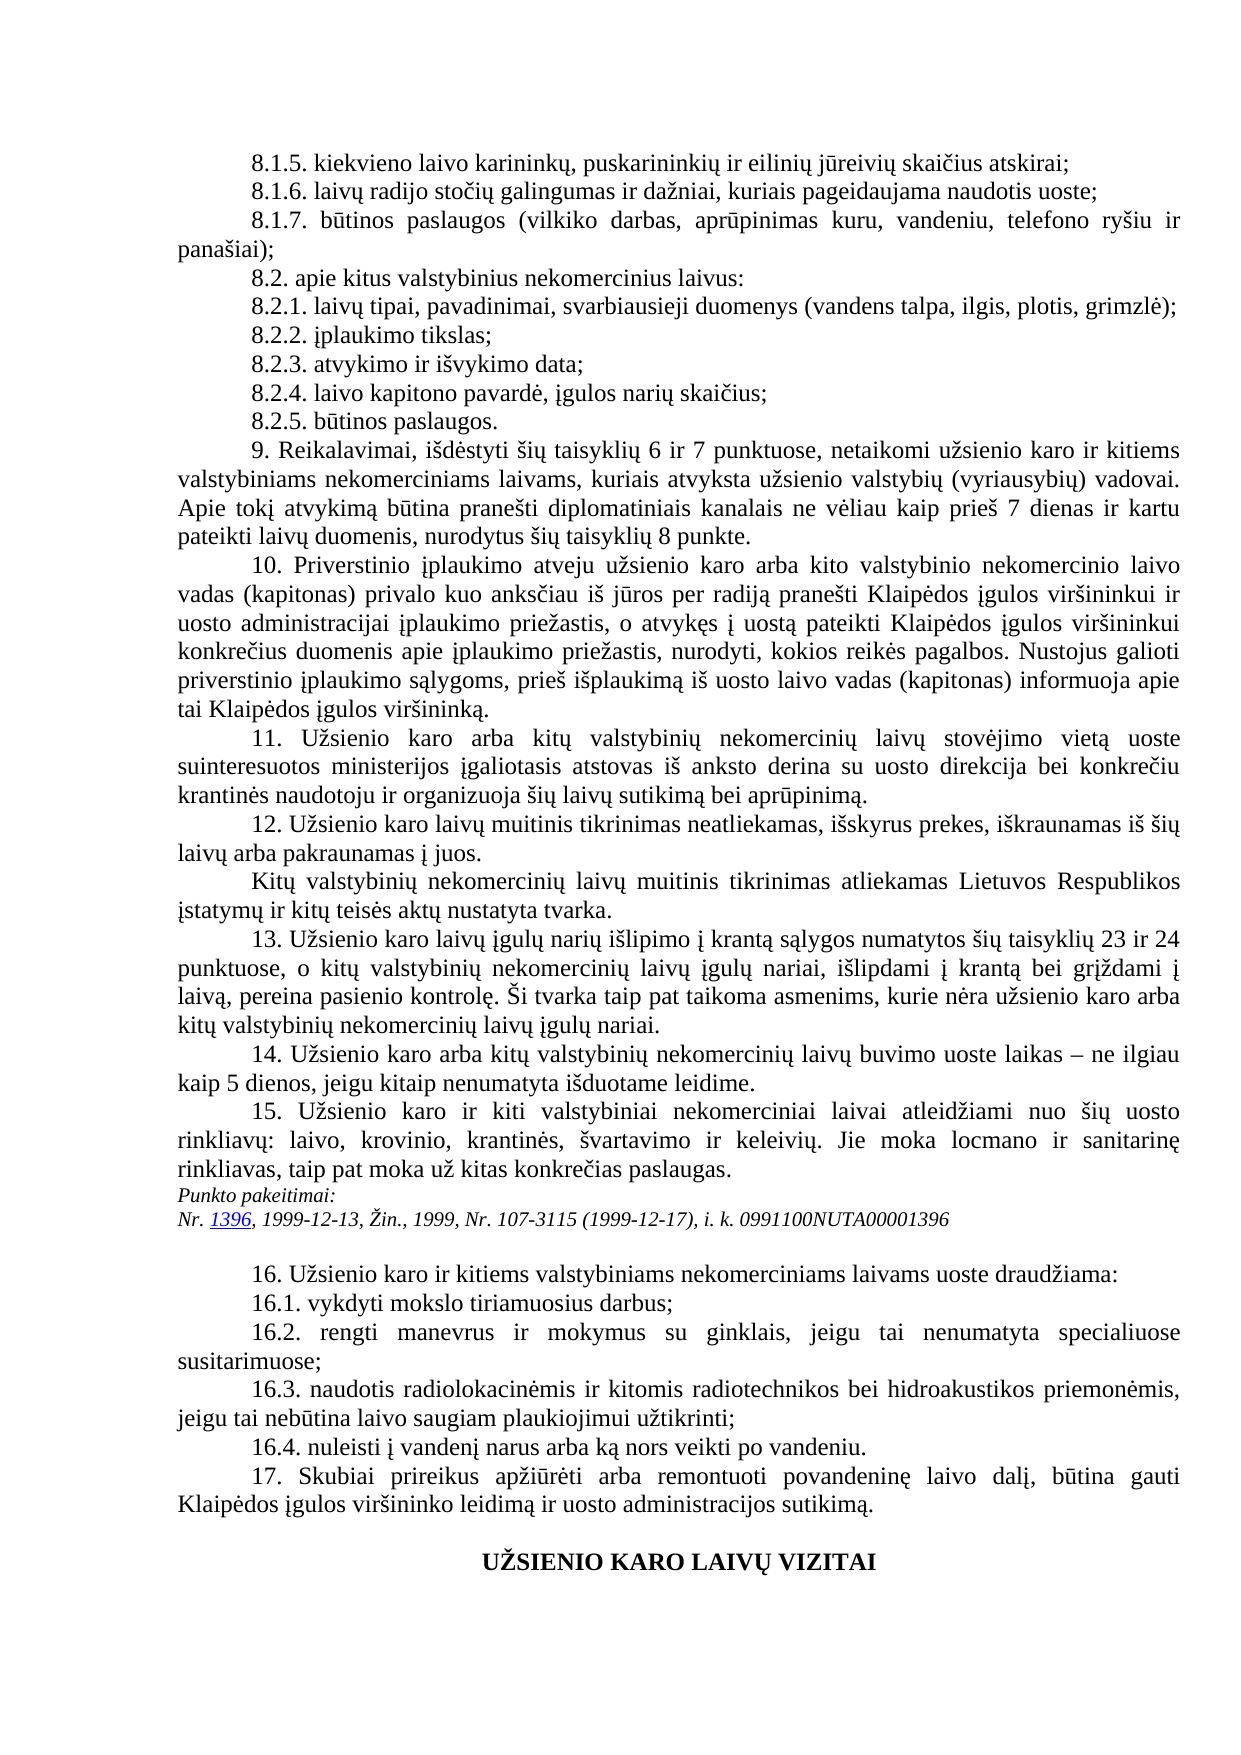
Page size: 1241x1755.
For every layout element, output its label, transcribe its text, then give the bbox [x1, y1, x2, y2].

text 13. Užsienio karo laivų įgulų narių išlipimo į krantą sąlygos numatytos šių taisyklių 23 ir 24 punktuose, o kitų valstybinių nekomercinių laivų įgulų nariai, išlipdami į krantą bei grįždami į laivą, pereina pasienio kontrolę. Ši tvarka taip pat taikoma asmenims, kurie nėra užsienio karo arba kitų valstybinių nekomercinių laivų įgulų nariai. [177, 924, 1181, 1039]
text 8.1.7. būtinos paslaugos (vilkiko darbas, aprūpinimas kuru, vandeniu, telefono ryšiu ir panašiai); [177, 205, 1181, 263]
text 8.1.5. kiekvieno laivo karininkų, puskarininkių ir eilinių jūreivių skaičius atskirai; [177, 148, 1181, 176]
text 8.2.2. įplaukimo tikslas; [177, 320, 1181, 349]
text 14. Užsienio karo arba kitų valstybinių nekomercinių laivų buvimo uoste laikas – ne ilgiau kaip 5 dienos, jeigu kitaip nenumatyta išduotame leidime. [177, 1039, 1181, 1096]
text 8.2.3. atvykimo ir išvykimo data; [177, 349, 1181, 378]
text 8.1.6. laivų radijo stočių galingumas ir dažniai, kuriais pageidaujama naudotis uoste; [177, 176, 1181, 205]
text 9. Reikalavimai, išdėstyti šių taisyklių 6 ir 7 punktuose, netaikomi užsienio karo ir kitiems valstybiniams nekomerciniams laivams, kuriais atvyksta užsienio valstybių (vyriausybių) vadovai. Apie tokį atvykimą būtina pranešti diplomatiniais kanalais ne vėliau kaip prieš 7 dienas ir kartu pateikti laivų duomenis, nurodytus šių taisyklių 8 punkte. [177, 435, 1181, 550]
text 15. Užsienio karo ir kiti valstybiniai nekomerciniai laivai atleidžiami nuo šių uosto rinkliavų: laivo, krovinio, krantinės, švartavimo ir keleivių. Jie moka locmano ir sanitarinę rinkliavas, taip pat moka už kitas konkrečias paslaugas. [177, 1096, 1181, 1183]
text Punkto pakeitimai: [177, 1183, 1181, 1207]
text 8.2.1. laivų tipai, pavadinimai, svarbiausieji duomenys (vandens talpa, ilgis, plotis, grimzlė); [177, 291, 1181, 320]
text 16.1. vykdyti mokslo tiriamuosius darbus; [177, 1288, 1181, 1317]
text Kitų valstybinių nekomercinių laivų muitinis tikrinimas atliekamas Lietuvos Respublikos įstatymų ir kitų teisės aktų nustatyta tvarka. [177, 866, 1181, 924]
text 16.3. naudotis radiolokacinėmis ir kitomis radiotechnikos bei hidroakustikos priemonėmis, jeigu tai nebūtina laivo saugiam plaukiojimui užtikrinti; [177, 1374, 1181, 1432]
text 16. Užsienio karo ir kitiems valstybiniams nekomerciniams laivams uoste draudžiama: [177, 1259, 1181, 1288]
text 12. Užsienio karo laivų muitinis tikrinimas neatliekamas, išskyrus prekes, iškraunamas iš šių laivų arba pakraunamas į juos. [177, 809, 1181, 866]
text 8.2. apie kitus valstybinius nekomercinius laivus: [177, 263, 1181, 291]
text Nr. 1396, 1999-12-13, Žin., 1999, Nr. 107-3115 (1999-12-17), i. k. 0991100NUTA00001396 [177, 1207, 1181, 1231]
text UŽSIENIO KARO LAIVŲ VIZITAI [177, 1547, 1181, 1576]
text 11. Užsienio karo arba kitų valstybinių nekomercinių laivų stovėjimo vietą uoste suinteresuotos ministerijos įgaliotasis atstovas iš anksto derina su uosto direkcija bei konkrečiu krantinės naudotoju ir organizuoja šių laivų sutikimą bei aprūpinimą. [177, 723, 1181, 809]
text 16.4. nuleisti į vandenį narus arba ką nors veikti po vandeniu. [177, 1432, 1181, 1461]
text 8.2.4. laivo kapitono pavardė, įgulos narių skaičius; [177, 378, 1181, 406]
text 16.2. rengti manevrus ir mokymus su ginklais, jeigu tai nenumatyta specialiuose susitarimuose; [177, 1317, 1181, 1374]
text 10. Priverstinio įplaukimo atveju užsienio karo arba kito valstybinio nekomercinio laivo vadas (kapitonas) privalo kuo anksčiau iš jūros per radiją pranešti Klaipėdos įgulos viršininkui ir uosto administracijai įplaukimo priežastis, o atvykęs į uostą pateikti Klaipėdos įgulos viršininkui konkrečius duomenis apie įplaukimo priežastis, nurodyti, kokios reikės pagalbos. Nustojus galioti priverstinio įplaukimo sąlygoms, prieš išplaukimą iš uosto laivo vadas (kapitonas) informuoja apie tai Klaipėdos įgulos viršininką. [177, 550, 1181, 723]
text 8.2.5. būtinos paslaugos. [177, 406, 1181, 435]
text 17. Skubiai prireikus apžiūrėti arba remontuoti povandeninę laivo dalį, būtina gauti Klaipėdos įgulos viršininko leidimą ir uosto administracijos sutikimą. [177, 1461, 1181, 1518]
